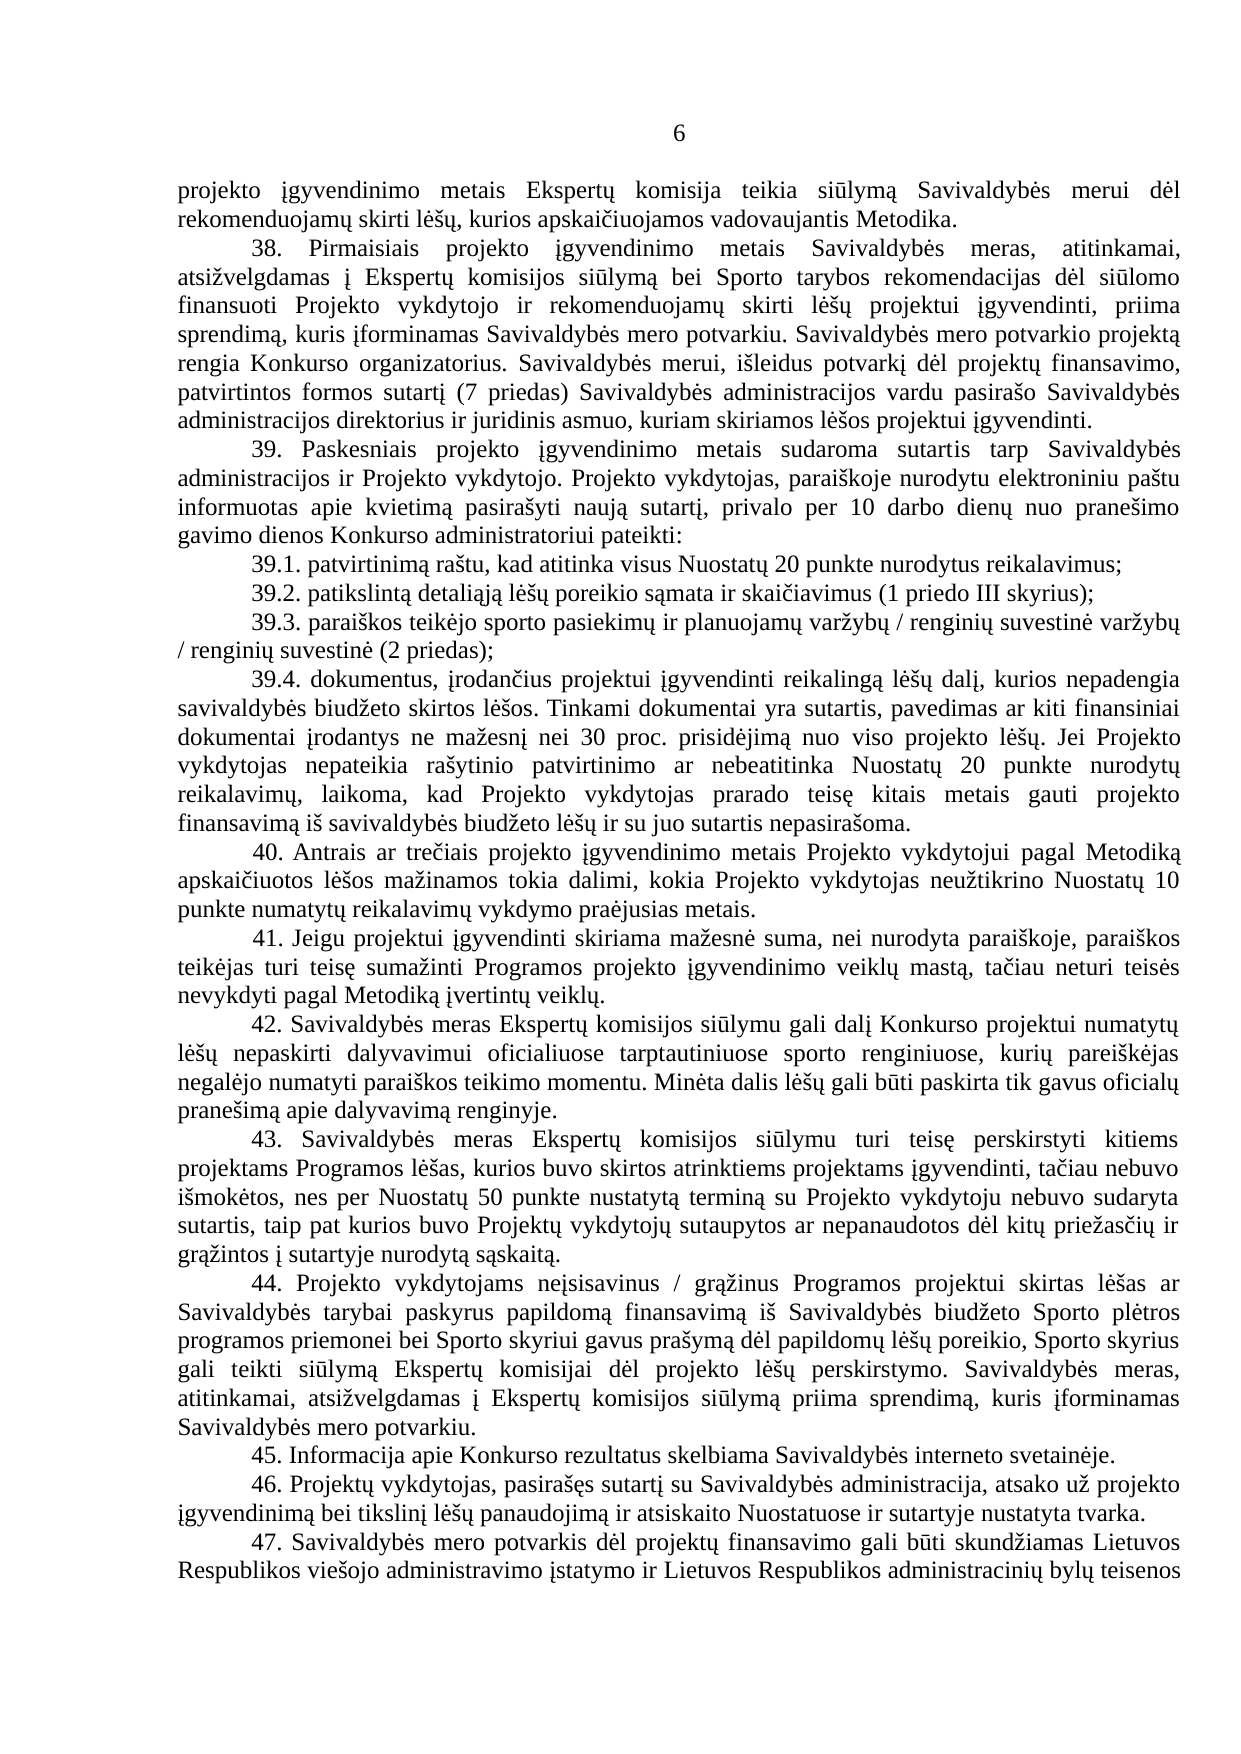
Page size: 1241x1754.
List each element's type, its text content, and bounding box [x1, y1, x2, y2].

text 44. Projekto vykdytojams neįsisavinus / grąžinus Programos projektui skirtas lėšas ar Savivaldybės tarybai paskyrus papildomą finansavimą iš Savivaldybės biudžeto Sporto plėtros programos priemonei bei Sporto skyriui gavus prašymą dėl papildomų lėšų poreikio, Sporto skyrius gali teikti siūlymą Ekspertų komisijai dėl projekto lėšų perskirstymo. Savivaldybės meras, atitinkamai, atsižvelgdamas į Ekspertų komisijos siūlymą priima sprendimą, kuris įforminamas Savivaldybės mero potvarkiu. [177, 1268, 1181, 1441]
text 39.2. patikslintą detaliąją lėšų poreikio sąmata ir skaičiavimus (1 priedo III skyrius); [177, 578, 1181, 607]
text 38. Pirmaisiais projekto įgyvendinimo metais Savivaldybės meras, atitinkamai, atsižvelgdamas į Ekspertų komisijos siūlymą bei Sporto tarybos rekomendacijas dėl siūlomo finansuoti Projekto vykdytojo ir rekomenduojamų skirti lėšų projektui įgyvendinti, priima sprendimą, kuris įforminamas Savivaldybės mero potvarkiu. Savivaldybės mero potvarkio projektą rengia Konkurso organizatorius. Savivaldybės merui, išleidus potvarkį dėl projektų finansavimo, patvirtintos formos sutartį (7 priedas) Savivaldybės administracijos vardu pasirašo Savivaldybės administracijos direktorius ir juridinis asmuo, kuriam skiriamos lėšos projektui įgyvendinti. [177, 233, 1181, 434]
text 39.1. patvirtinimą raštu, kad atitinka visus Nuostatų 20 punkte nurodytus reikalavimus; [177, 549, 1181, 578]
text 40. Antrais ar trečiais projekto įgyvendinimo metais Projekto vykdytojui pagal Metodiką apskaičiuotos lėšos mažinamos tokia dalimi, kokia Projekto vykdytojas neužtikrino Nuostatų 10 punkte numatytų reikalavimų vykdymo praėjusias metais. [177, 837, 1181, 923]
text 47. Savivaldybės mero potvarkis dėl projektų finansavimo gali būti skundžiamas Lietuvos Respublikos viešojo administravimo įstatymo ir Lietuvos Respublikos administracinių bylų teisenos [177, 1527, 1181, 1584]
text 43. Savivaldybės meras Ekspertų komisijos siūlymu turi teisę perskirstyti kitiems projektams Programos lėšas, kurios buvo skirtos atrinktiems projektams įgyvendinti, tačiau nebuvo išmokėtos, nes per Nuostatų 50 punkte nustatytą terminą su Projekto vykdytoju nebuvo sudaryta sutartis, taip pat kurios buvo Projektų vykdytojų sutaupytos ar nepanaudotos dėl kitų priežasčių ir grąžintos į sutartyje nurodytą sąskaitą. [177, 1124, 1179, 1268]
text 42. Savivaldybės meras Ekspertų komisijos siūlymu gali dalį Konkurso projektui numatytų lėšų nepaskirti dalyvavimui oficialiuose tarptautiniuose sporto renginiuose, kurių pareiškėjas negalėjo numatyti paraiškos teikimo momentu. Minėta dalis lėšų gali būti paskirta tik gavus oficialų pranešimą apie dalyvavimą renginyje. [177, 1009, 1179, 1124]
text projekto įgyvendinimo metais Ekspertų komisija teikia siūlymą Savivaldybės merui dėl rekomenduojamų skirti lėšų, kurios apskaičiuojamos vadovaujantis Metodika. [177, 176, 1181, 233]
text 46. Projektų vykdytojas, pasirašęs sutartį su Savivaldybės administracija, atsako už projekto įgyvendinimą bei tikslinį lėšų panaudojimą ir atsiskaito Nuostatuose ir sutartyje nustatyta tvarka. [177, 1469, 1181, 1527]
text 39.3. paraiškos teikėjo sporto pasiekimų ir planuojamų varžybų / renginių suvestinė varžybų / renginių suvestinė (2 priedas); [177, 607, 1181, 664]
text 45. Informacija apie Konkurso rezultatus skelbiama Savivaldybės interneto svetainėje. [177, 1441, 1181, 1469]
text 39. Paskesniais projekto įgyvendinimo metais sudaroma sutartis tarp Savivaldybės administracijos ir Projekto vykdytojo. Projekto vykdytojas, paraiškoje nurodytu elektroniniu paštu informuotas apie kvietimą pasirašyti naują sutartį, privalo per 10 darbo dienų nuo pranešimo gavimo dienos Konkurso administratoriui pateikti: [177, 434, 1181, 549]
text 41. Jeigu projektui įgyvendinti skiriama mažesnė suma, nei nurodyta paraiškoje, paraiškos teikėjas turi teisę sumažinti Programos projekto įgyvendinimo veiklų mastą, tačiau neturi teisės nevykdyti pagal Metodiką įvertintų veiklų. [177, 923, 1181, 1009]
text 39.4. dokumentus, įrodančius projektui įgyvendinti reikalingą lėšų dalį, kurios nepadengia savivaldybės biudžeto skirtos lėšos. Tinkami dokumentai yra sutartis, pavedimas ar kiti finansiniai dokumentai įrodantys ne mažesnį nei 30 proc. prisidėjimą nuo viso projekto lėšų. Jei Projekto vykdytojas nepateikia rašytinio patvirtinimo ar nebeatitinka Nuostatų 20 punkte nurodytų reikalavimų, laikoma, kad Projekto vykdytojas prarado teisę kitais metais gauti projekto finansavimą iš savivaldybės biudžeto lėšų ir su juo sutartis nepasirašoma. [177, 664, 1181, 837]
